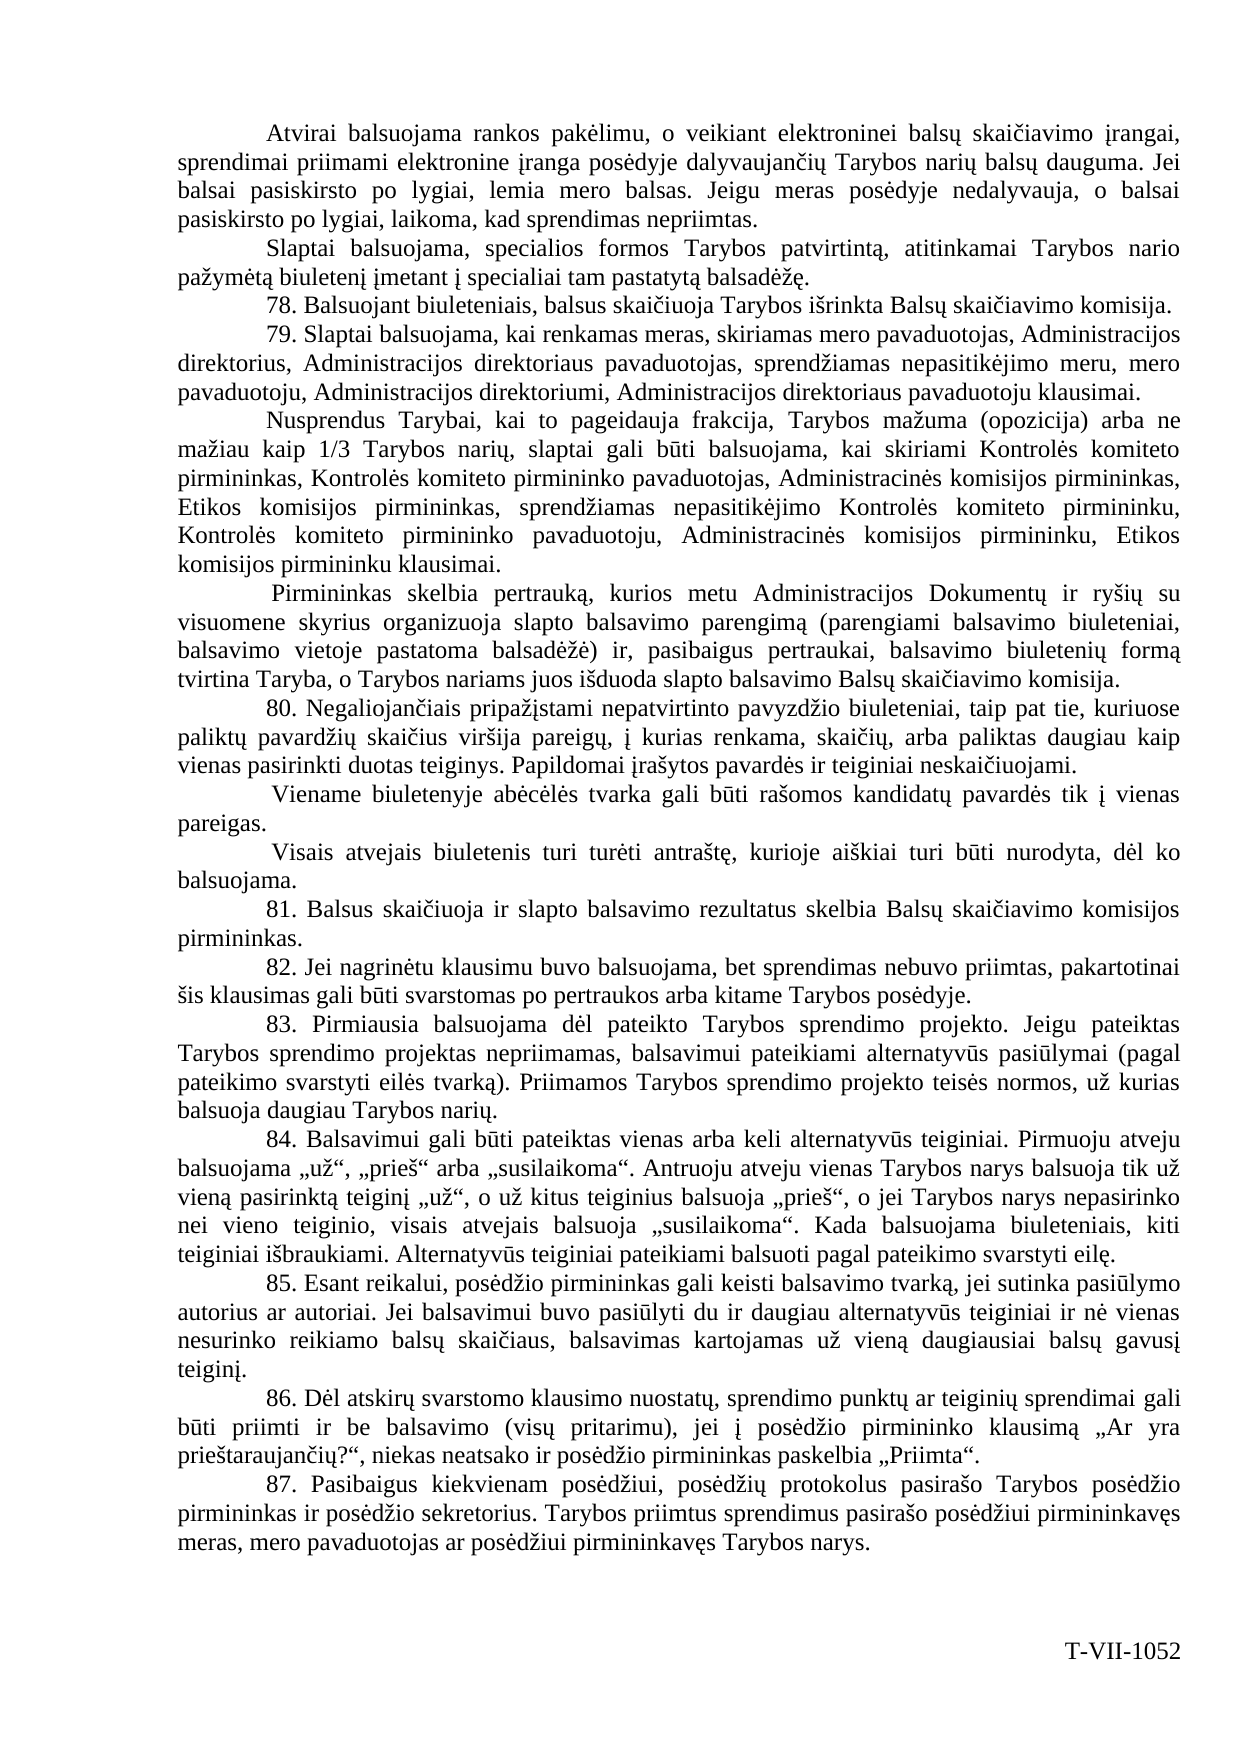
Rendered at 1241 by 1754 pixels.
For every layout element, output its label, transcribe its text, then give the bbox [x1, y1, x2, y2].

text Atvirai balsuojama rankos pakėlimu, o veikiant elektroninei balsų skaičiavimo įrangai, sprendimai priimami elektronine įranga posėdyje dalyvaujančių Tarybos narių balsų dauguma. Jei balsai pasiskirsto po lygiai, lemia mero balsas. Jeigu meras posėdyje nedalyvauja, o balsai pasiskirsto po lygiai, laikoma, kad sprendimas nepriimtas. [177, 118, 1181, 233]
text 83. Pirmiausia balsuojama dėl pateikto Tarybos sprendimo projekto. Jeigu pateiktas Tarybos sprendimo projektas nepriimamas, balsavimui pateikiami alternatyvūs pasiūlymai (pagal pateikimo svarstyti eilės tvarką). Priimamos Tarybos sprendimo projekto teisės normos, už kurias balsuoja daugiau Tarybos narių. [177, 1009, 1181, 1124]
text Visais atvejais biuletenis turi turėti antraštę, kurioje aiškiai turi būti nurodyta, dėl ko balsuojama. [177, 837, 1181, 894]
text Viename biuletenyje abėcėlės tvarka gali būti rašomos kandidatų pavardės tik į vienas pareigas. [177, 779, 1181, 837]
text 80. Negaliojančiais pripažįstami nepatvirtinto pavyzdžio biuleteniai, taip pat tie, kuriuose paliktų pavardžių skaičius viršija pareigų, į kurias renkama, skaičių, arba paliktas daugiau kaip vienas pasirinkti duotas teiginys. Papildomai įrašytos pavardės ir teiginiai neskaičiuojami. [177, 693, 1181, 779]
text 86. Dėl atskirų svarstomo klausimo nuostatų, sprendimo punktų ar teiginių sprendimai gali būti priimti ir be balsavimo (visų pritarimu), jei į posėdžio pirmininko klausimą „Ar yra prieštaraujančių?“, niekas neatsako ir posėdžio pirmininkas paskelbia „Priimta“. [177, 1383, 1181, 1469]
text Nusprendus Tarybai, kai to pageidauja frakcija, Tarybos mažuma (opozicija) arba ne mažiau kaip 1/3 Tarybos narių, slaptai gali būti balsuojama, kai skiriami Kontrolės komiteto pirmininkas, Kontrolės komiteto pirmininko pavaduotojas, Administracinės komisijos pirmininkas, Etikos komisijos pirmininkas, sprendžiamas nepasitikėjimo Kontrolės komiteto pirmininku, Kontrolės komiteto pirmininko pavaduotoju, Administracinės komisijos pirmininku, Etikos komisijos pirmininku klausimai. [177, 406, 1181, 578]
text 85. Esant reikalui, posėdžio pirmininkas gali keisti balsavimo tvarką, jei sutinka pasiūlymo autorius ar autoriai. Jei balsavimui buvo pasiūlyti du ir daugiau alternatyvūs teiginiai ir nė vienas nesurinko reikiamo balsų skaičiaus, balsavimas kartojamas už vieną daugiausiai balsų gavusį teiginį. [177, 1268, 1181, 1383]
text 82. Jei nagrinėtu klausimu buvo balsuojama, bet sprendimas nebuvo priimtas, pakartotinai šis klausimas gali būti svarstomas po pertraukos arba kitame Tarybos posėdyje. [177, 952, 1181, 1009]
text Pirmininkas skelbia pertrauką, kurios metu Administracijos Dokumentų ir ryšių su visuomene skyrius organizuoja slapto balsavimo parengimą (parengiami balsavimo biuleteniai, balsavimo vietoje pastatoma balsadėžė) ir, pasibaigus pertraukai, balsavimo biuletenių formą tvirtina Taryba, o Tarybos nariams juos išduoda slapto balsavimo Balsų skaičiavimo komisija. [177, 578, 1181, 693]
text 79. Slaptai balsuojama, kai renkamas meras, skiriamas mero pavaduotojas, Administracijos direktorius, Administracijos direktoriaus pavaduotojas, sprendžiamas nepasitikėjimo meru, mero pavaduotoju, Administracijos direktoriumi, Administracijos direktoriaus pavaduotoju klausimai. [177, 319, 1181, 406]
text 78. Balsuojant biuleteniais, balsus skaičiuoja Tarybos išrinkta Balsų skaičiavimo komisija. [177, 291, 1181, 319]
text 81. Balsus skaičiuoja ir slapto balsavimo rezultatus skelbia Balsų skaičiavimo komisijos pirmininkas. [177, 894, 1181, 952]
text 87. Pasibaigus kiekvienam posėdžiui, posėdžių protokolus pasirašo Tarybos posėdžio pirmininkas ir posėdžio sekretorius. Tarybos priimtus sprendimus pasirašo posėdžiui pirmininkavęs meras, mero pavaduotojas ar posėdžiui pirmininkavęs Tarybos narys. [177, 1469, 1181, 1556]
text 84. Balsavimui gali būti pateiktas vienas arba keli alternatyvūs teiginiai. Pirmuoju atveju balsuojama „už“, „prieš“ arba „susilaikoma“. Antruoju atveju vienas Tarybos narys balsuoja tik už vieną pasirinktą teiginį „už“, o už kitus teiginius balsuoja „prieš“, o jei Tarybos narys nepasirinko nei vieno teiginio, visais atvejais balsuoja „susilaikoma“. Kada balsuojama biuleteniais, kiti teiginiai išbraukiami. Alternatyvūs teiginiai pateikiami balsuoti pagal pateikimo svarstyti eilę. [177, 1124, 1181, 1268]
text Slaptai balsuojama, specialios formos Tarybos patvirtintą, atitinkamai Tarybos nario pažymėtą biuletenį įmetant į specialiai tam pastatytą balsadėžę. [177, 233, 1181, 291]
